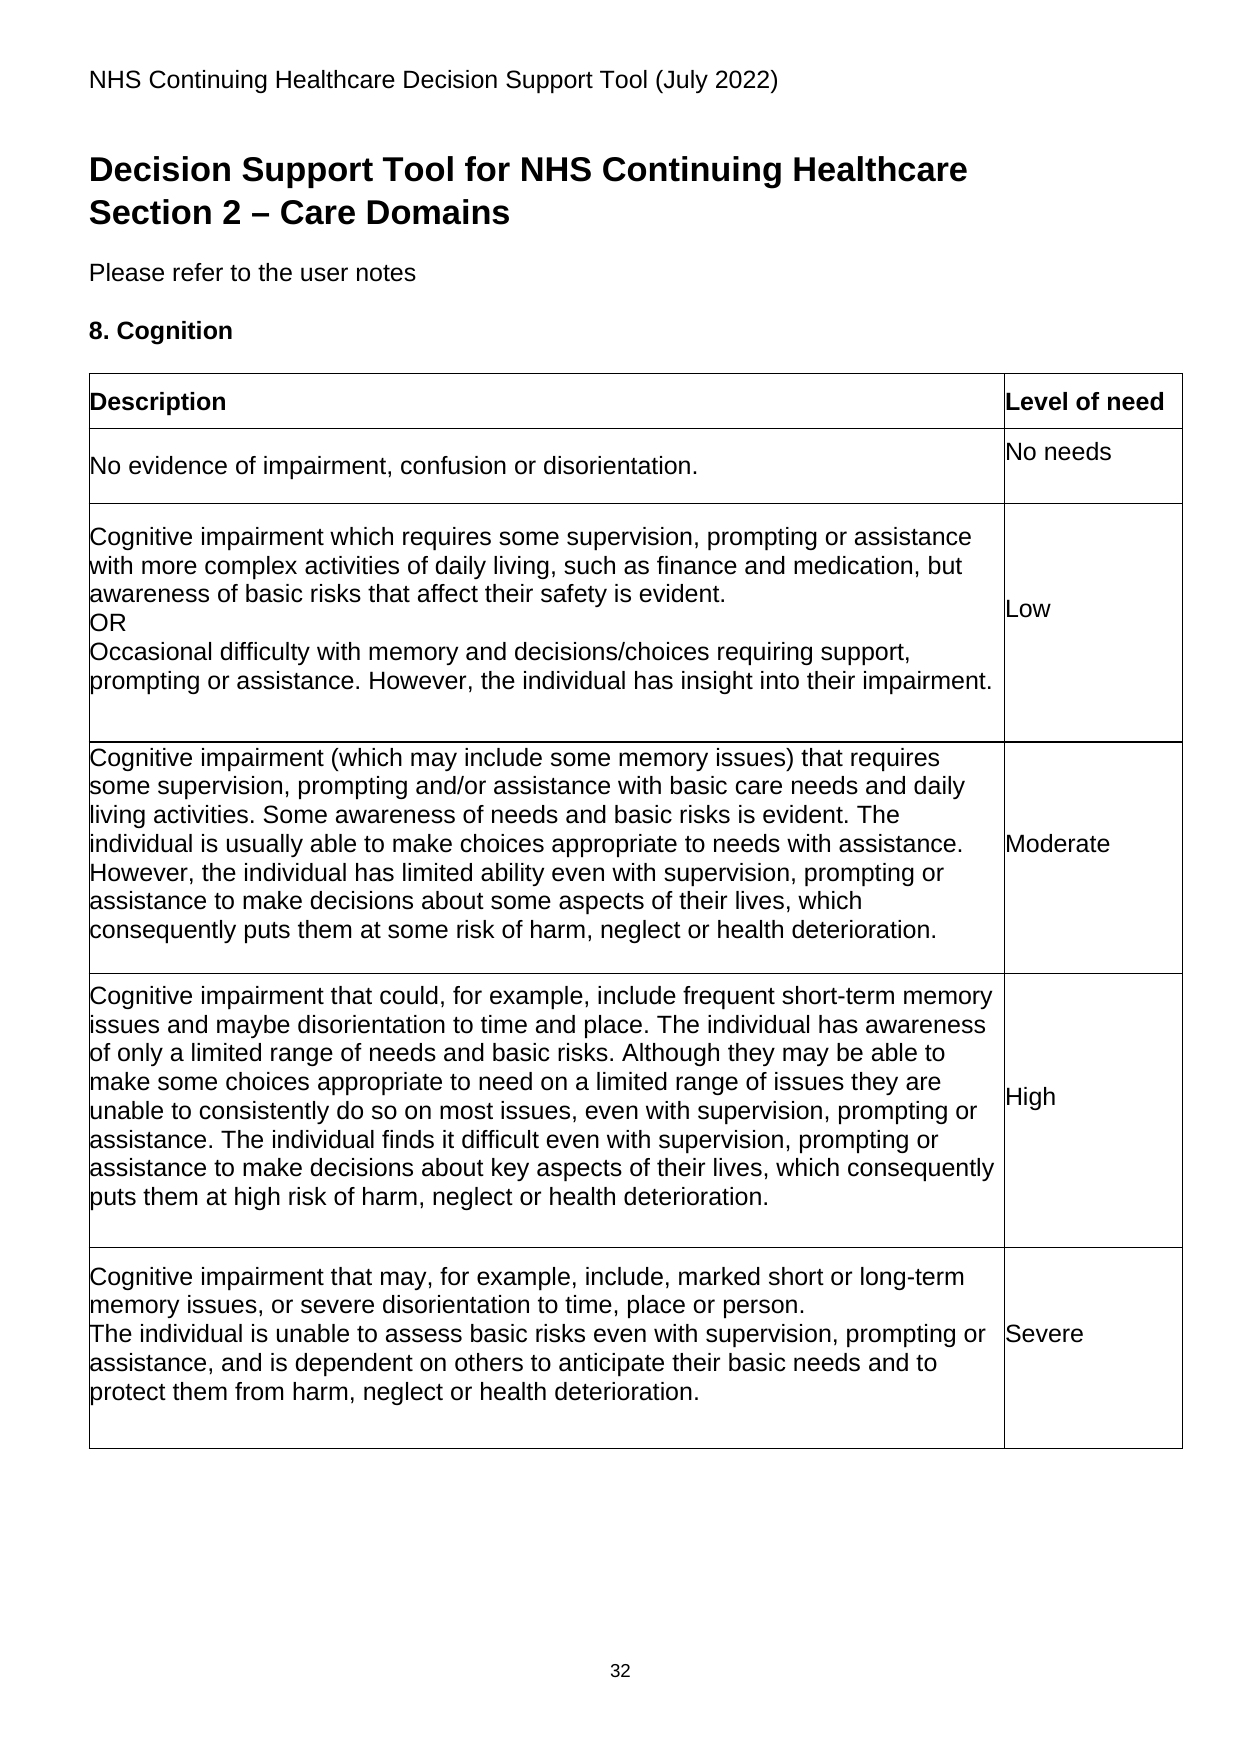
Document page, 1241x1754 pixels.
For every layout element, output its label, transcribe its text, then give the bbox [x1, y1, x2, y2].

table_cell Moderate [1005, 743, 1182, 972]
text Please refer to the user notes [89, 258, 1152, 287]
table_cell Cognitive impairment that may, for example, include, marked short or long-term memory issues, or severe disorientation to time, place or person. The individual is unable to assess basic risks even with supervision, prompting or assistance, and is dependent on others to anticipate their basic needs and to protect them from harm, neglect or health deterioration. [90, 1248, 1004, 1447]
table_cell Low [1005, 504, 1182, 741]
table_cell No evidence of impairment, confusion or disorientation. [90, 429, 1004, 503]
table_cell Cognitive impairment which requires some supervision, prompting or assistance with more complex activities of daily living, such as finance and medication, but awareness of basic risks that affect their safety is evident. OR Occasional difficulty with memory and decisions/choices requiring support, prompting or assistance. However, the individual has insight into their impairment. [90, 504, 1004, 741]
table_cell High [1005, 974, 1182, 1247]
table_header Level of need [1005, 374, 1182, 428]
table_cell Cognitive impairment that could, for example, include frequent short-term memory issues and maybe disorientation to time and place. The individual has awareness of only a limited range of needs and basic risks. Although they may be able to make some choices appropriate to need on a limited range of issues they are unable to consistently do so on most issues, even with supervision, prompting or assistance. The individual finds it difficult even with supervision, prompting or assistance to make decisions about key aspects of their lives, which consequently puts them at high risk of harm, neglect or health deterioration. [90, 974, 1004, 1247]
subtitle Decision Support Tool for NHS Continuing Healthcare Section 2 – Care Domains [89, 148, 1152, 233]
table_cell Severe [1005, 1248, 1182, 1447]
text 8. Cognition [89, 316, 1152, 344]
table_cell No needs [1005, 429, 1182, 503]
table_header Description [90, 374, 1004, 428]
table_cell Cognitive impairment (which may include some memory issues) that requires some supervision, prompting and/or assistance with basic care needs and daily living activities. Some awareness of needs and basic risks is evident. The individual is usually able to make choices appropriate to needs with assistance. However, the individual has limited ability even with supervision, prompting or assistance to make decisions about some aspects of their lives, which consequently puts them at some risk of harm, neglect or health deterioration. [90, 743, 1004, 972]
